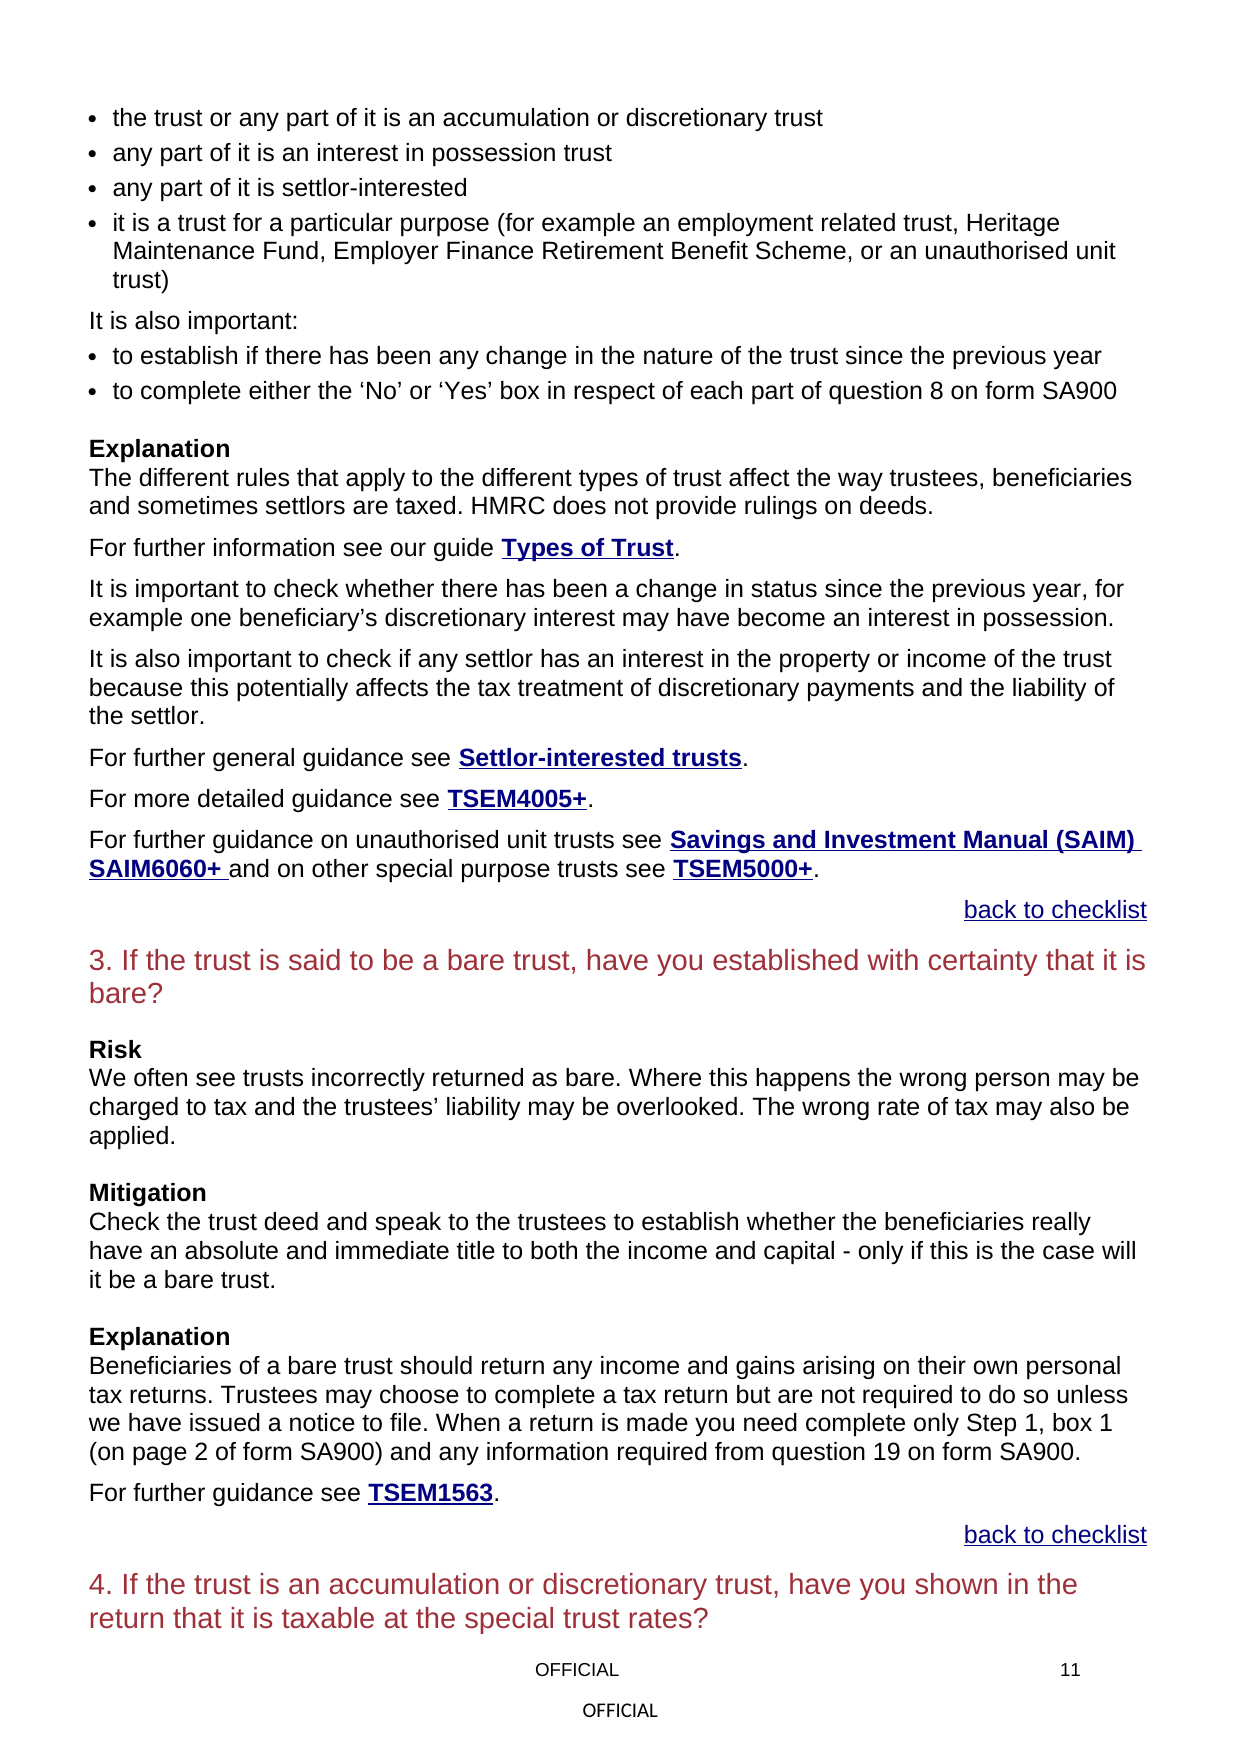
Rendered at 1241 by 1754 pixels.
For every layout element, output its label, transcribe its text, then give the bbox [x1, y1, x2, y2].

text For further information see our guide Types of Trust. [89, 533, 1152, 561]
text back to checklist [89, 1520, 1152, 1548]
text The different rules that apply to the different types of trust affect the way trustees, beneficiaries and sometimes settlors are taxed. HMRC does not provide rulings on deeds. [89, 463, 1152, 520]
text It is also important: [89, 306, 1152, 335]
subtitle 3. If the trust is said to be a bare trust, have you established with certainty that it is bare? [89, 943, 1152, 1010]
list the trust or any part of it is an accumulation or discretionary trust [89, 103, 1152, 131]
text Explanation [89, 434, 1152, 463]
text Beneficiaries of a bare trust should return any income and gains arising on their own personal tax returns. Trustees may choose to complete a tax return but are not required to do so unless we have issued a notice to file. When a return is made you need complete only Step 1, box 1 (on page 2 of form SA900) and any information required from question 19 on form SA900. [89, 1351, 1152, 1466]
text Mitigation [89, 1178, 1152, 1207]
list it is a trust for a particular purpose (for example an employment related trust, Heritage Maintenance Fund, Employer Finance Retirement Benefit Scheme, or an unauthorised unit trust) [89, 208, 1152, 294]
text It is also important to check if any settlor has an interest in the property or income of the trust because this potentially affects the tax treatment of discretionary payments and the liability of the settlor. [89, 644, 1152, 730]
text For further general guidance see Settlor-interested trusts. [89, 743, 1152, 771]
subtitle Risk [89, 1035, 1152, 1063]
text For more detailed guidance see TSEM4005+. [89, 784, 1152, 813]
text Check the trust deed and speak to the trustees to establish whether the beneficiaries really have an absolute and immediate title to both the income and capital - only if this is the case will it be a bare trust. [89, 1207, 1152, 1293]
text We often see trusts incorrectly returned as bare. Where this happens the wrong person may be charged to tax and the trustees’ liability may be overlooked. The wrong rate of tax may also be applied. [89, 1063, 1152, 1150]
text For further guidance on unauthorised unit trusts see Savings and Investment Manual (SAIM) SAIM6060+ and on other special purpose trusts see TSEM5000+. [89, 825, 1152, 883]
subtitle 4. If the trust is an accumulation or discretionary trust, have you shown in the return that it is taxable at the special trust rates? [89, 1567, 1152, 1634]
text It is important to check whether there has been a change in status since the previous year, for example one beneficiary’s discretionary interest may have become an interest in possession. [89, 574, 1152, 631]
list to complete either the ‘No’ or ‘Yes’ box in respect of each part of question 8 on form SA900 [89, 376, 1152, 405]
text back to checklist [89, 895, 1152, 924]
text Explanation [89, 1322, 1152, 1351]
list any part of it is settlor-interested [89, 173, 1152, 201]
list any part of it is an interest in possession trust [89, 138, 1152, 166]
text For further guidance see TSEM1563. [89, 1478, 1152, 1507]
list to establish if there has been any change in the nature of the trust since the previous year [89, 341, 1152, 370]
